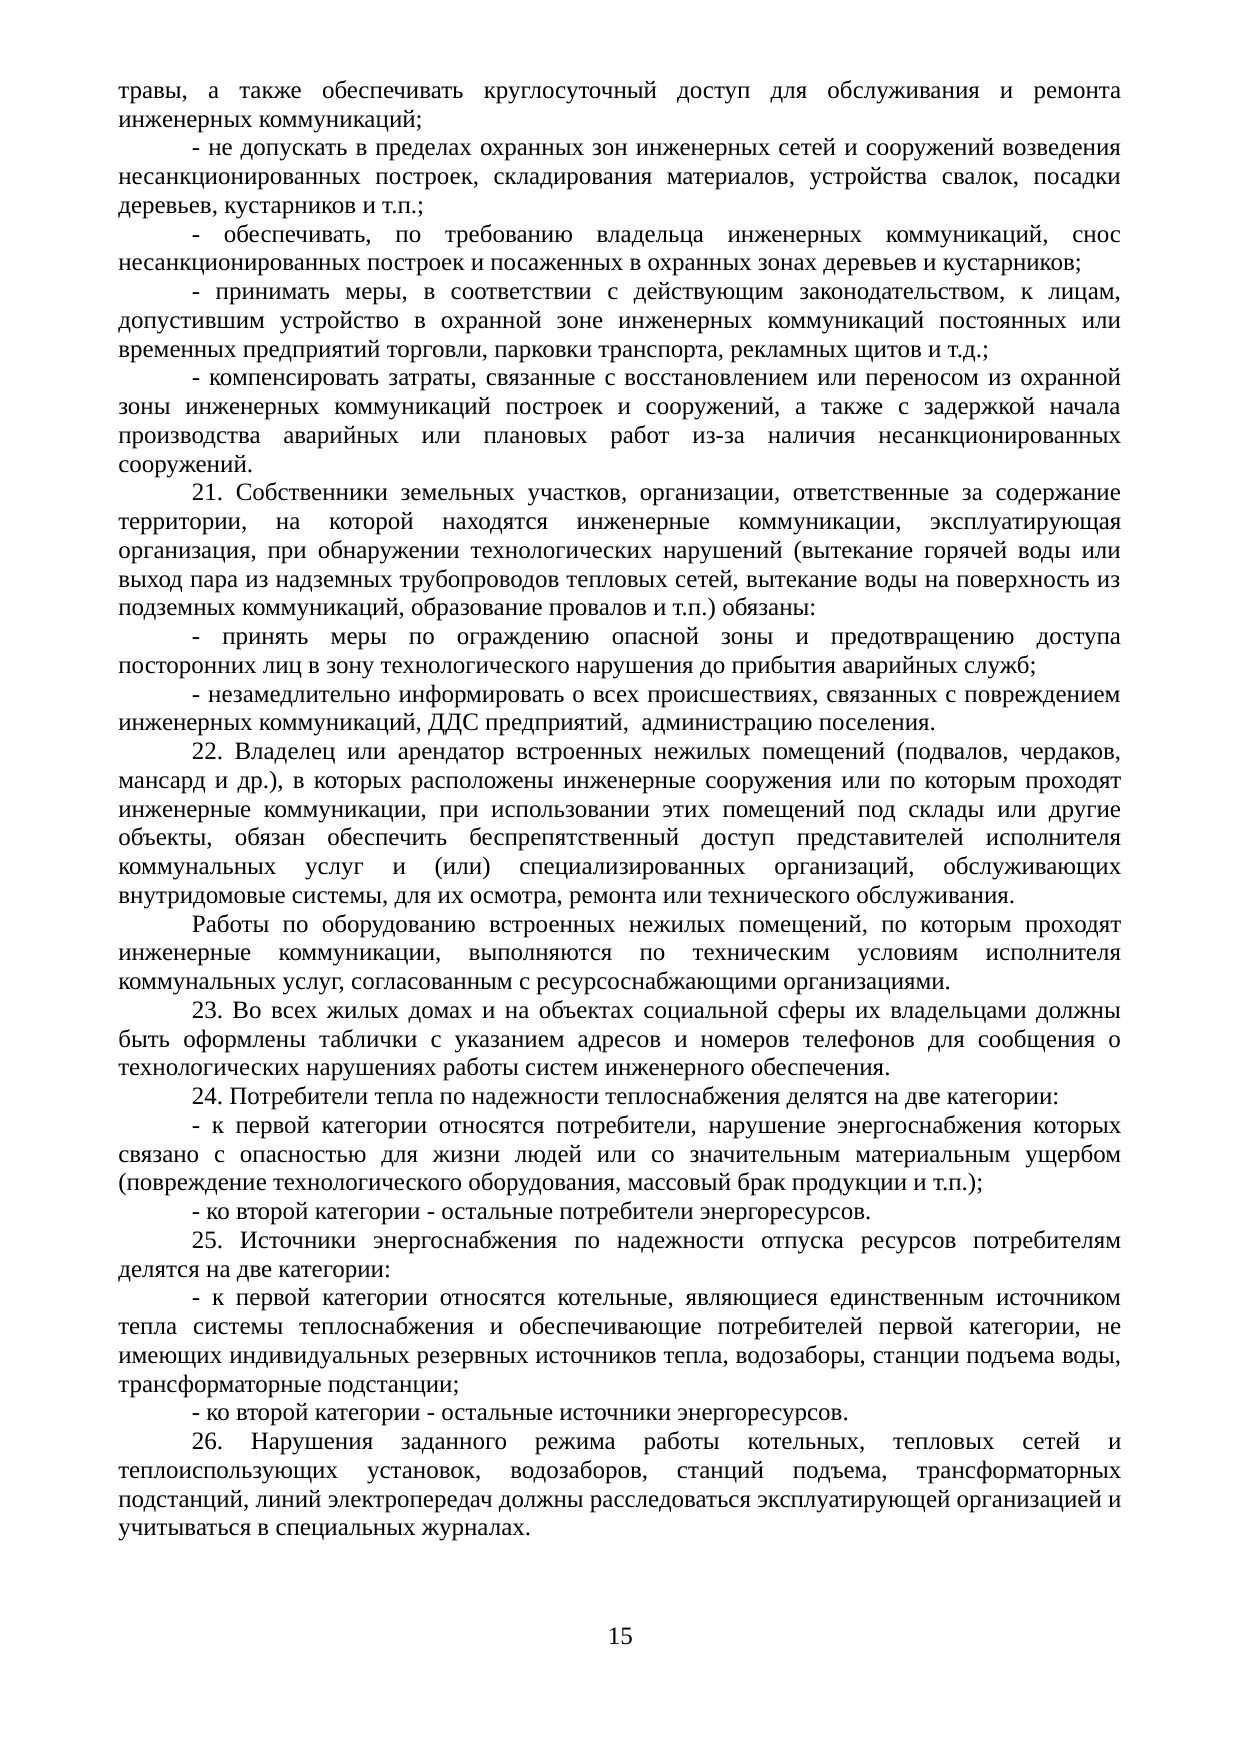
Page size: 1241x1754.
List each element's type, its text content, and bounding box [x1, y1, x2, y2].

text 21. Собственники земельных участков, организации, ответственные за содержание территории, на которой находятся инженерные коммуникации, эксплуатирующая организация, при обнаружении технологических нарушений (вытекание горячей воды или выход пара из надземных трубопроводов тепловых сетей, вытекание воды на поверхность из подземных коммуникаций, образование провалов и т.п.) обязаны: [118, 477, 1122, 621]
text 26. Нарушения заданного режима работы котельных, тепловых сетей и теплоиспользующих установок, водозаборов, станций подъема, трансформаторных подстанций, линий электропередач должны расследоваться эксплуатирующей организацией и учитываться в специальных журналах. [118, 1426, 1122, 1541]
text - к первой категории относятся потребители, нарушение энергоснабжения которых связано с опасностью для жизни людей или со значительным материальным ущербом (повреждение технологического оборудования, массовый брак продукции и т.п.); [118, 1110, 1122, 1196]
text - незамедлительно информировать о всех происшествиях, связанных с повреждением инженерных коммуникаций, ДДС предприятий, администрацию поселения. [118, 679, 1122, 736]
text травы, а также обеспечивать круглосуточный доступ для обслуживания и ремонта инженерных коммуникаций; [118, 75, 1122, 132]
text Работы по оборудованию встроенных нежилых помещений, по которым проходят инженерные коммуникации, выполняются по техническим условиям исполнителя коммунальных услуг, согласованным с ресурсоснабжающими организациями. [118, 909, 1122, 995]
text 25. Источники энергоснабжения по надежности отпуска ресурсов потребителям делятся на две категории: [118, 1225, 1122, 1282]
text 23. Во всех жилых домах и на объектах социальной сферы их владельцами должны быть оформлены таблички с указанием адресов и номеров телефонов для сообщения о технологических нарушениях работы систем инженерного обеспечения. [118, 995, 1122, 1081]
text - принять меры по ограждению опасной зоны и предотвращению доступа посторонних лиц в зону технологического нарушения до прибытия аварийных служб; [118, 621, 1122, 679]
text - к первой категории относятся котельные, являющиеся единственным источником тепла системы теплоснабжения и обеспечивающие потребителей первой категории, не имеющих индивидуальных резервных источников тепла, водозаборы, станции подъема воды, трансформаторные подстанции; [118, 1282, 1122, 1397]
text 24. Потребители тепла по надежности теплоснабжения делятся на две категории: [118, 1081, 1122, 1110]
text - компенсировать затраты, связанные с восстановлением или переносом из охранной зоны инженерных коммуникаций построек и сооружений, а также с задержкой начала производства аварийных или плановых работ из-за наличия несанкционированных сооружений. [118, 362, 1122, 477]
text 22. Владелец или арендатор встроенных нежилых помещений (подвалов, чердаков, мансард и др.), в которых расположены инженерные сооружения или по которым проходят инженерные коммуникации, при использовании этих помещений под склады или другие объекты, обязан обеспечить беспрепятственный доступ представителей исполнителя коммунальных услуг и (или) специализированных организаций, обслуживающих внутридомовые системы, для их осмотра, ремонта или технического обслуживания. [118, 736, 1122, 909]
text - принимать меры, в соответствии с действующим законодательством, к лицам, допустившим устройство в охранной зоне инженерных коммуникаций постоянных или временных предприятий торговли, парковки транспорта, рекламных щитов и т.д.; [118, 276, 1122, 362]
text - ко второй категории - остальные потребители энергоресурсов. [118, 1196, 1122, 1225]
text - ко второй категории - остальные источники энергоресурсов. [118, 1397, 1122, 1426]
text - не допускать в пределах охранных зон инженерных сетей и сооружений возведения несанкционированных построек, складирования материалов, устройства свалок, посадки деревьев, кустарников и т.п.; [118, 132, 1122, 219]
text - обеспечивать, по требованию владельца инженерных коммуникаций, снос несанкционированных построек и посаженных в охранных зонах деревьев и кустарников; [118, 219, 1122, 276]
